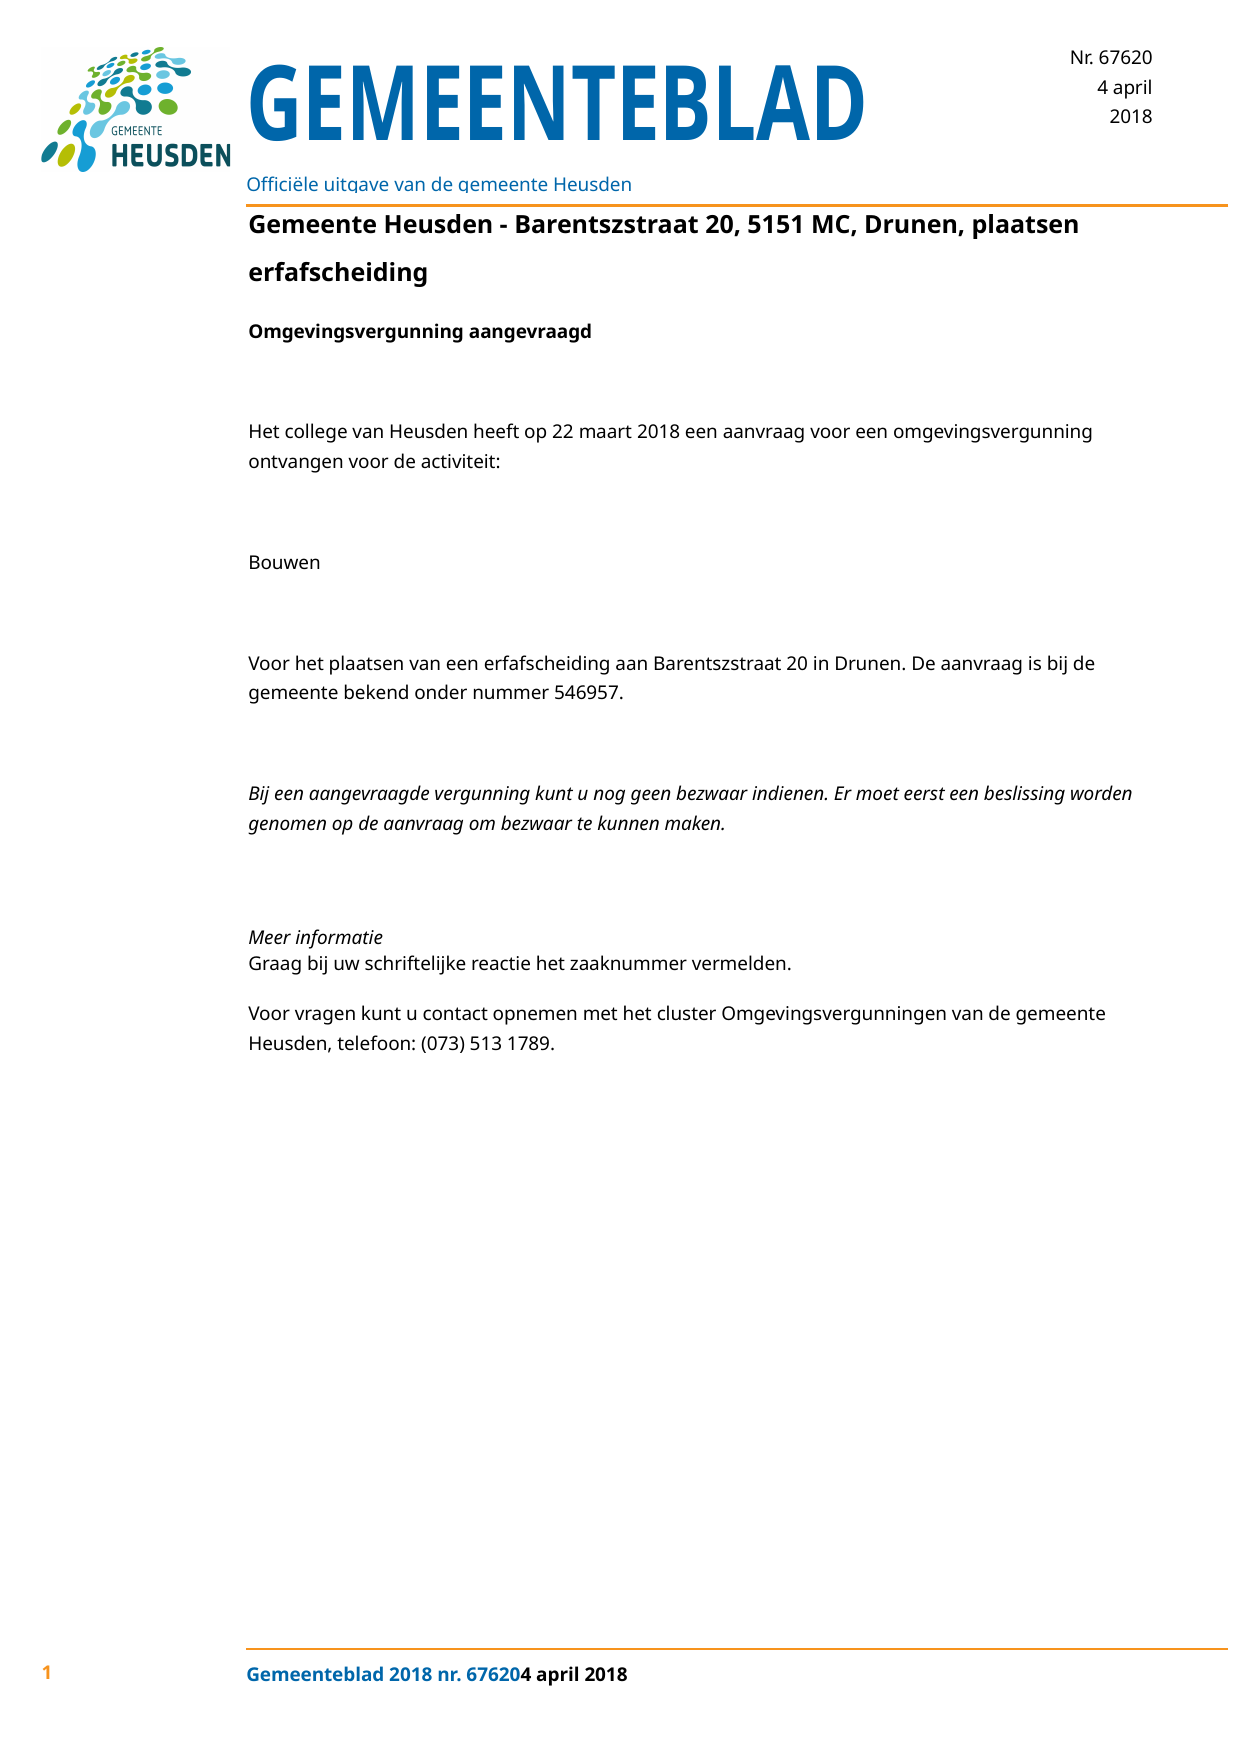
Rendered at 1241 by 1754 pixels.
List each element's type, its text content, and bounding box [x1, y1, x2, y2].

text Graag bij uw schriftelijke reactie het zaaknummer vermelden. [248, 950, 1152, 976]
text Voor het plaatsen van een erfafscheiding aan Barentszstraat 20 in Drunen. De aanvraag is bij de gemeente bekend onder nummer 546957. [248, 650, 1152, 705]
text Gemeente Heusden - Barentszstraat 20, 5151 MC, Drunen, plaatsen erfafscheiding [248, 207, 1152, 288]
text Bij een aangevraagde vergunning kunt u nog geen bezwaar indienen. Er moet eerst een beslissing worden genomen op de aanvraag om bezwaar te kunnen maken. [248, 780, 1152, 836]
text Bouwen [248, 549, 1152, 575]
text Omgevingsvergunning aangevraagd [248, 318, 1152, 344]
text Meer informatie [248, 924, 1152, 950]
text Het college van Heusden heeft op 22 maart 2018 een aanvraag voor een omgevingsvergunning ontvangen voor de activiteit: [248, 419, 1152, 474]
picture [41, 47, 231, 172]
text Voor vragen kunt u contact opnemen met het cluster Omgevingsvergunningen van de gemeente Heusden, telefoon: (073) 513 1789. [248, 1001, 1152, 1056]
